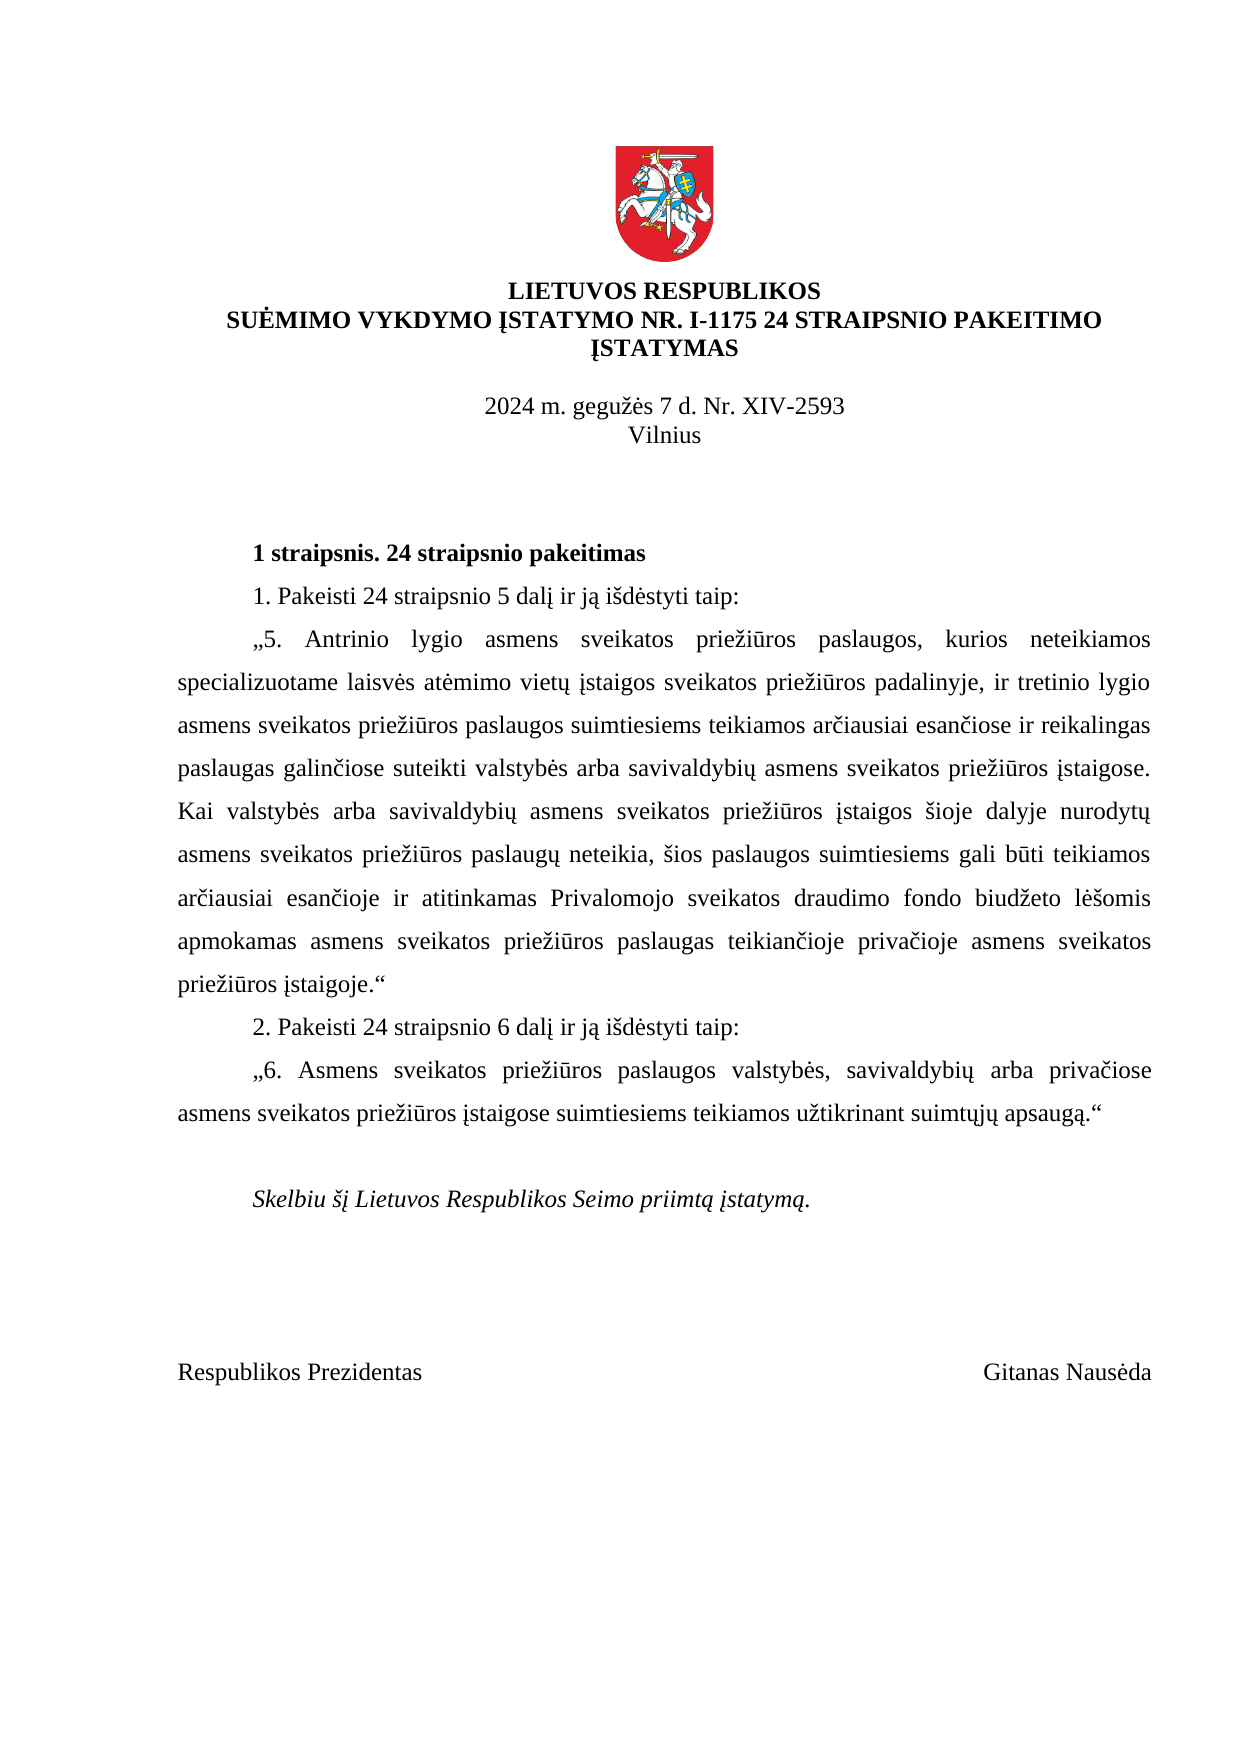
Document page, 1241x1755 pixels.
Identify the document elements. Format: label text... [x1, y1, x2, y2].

text „5. Antrinio lygio asmens sveikatos priežiūros paslaugos, kurios neteikiamos specializuotame laisvės atėmimo vietų įstaigos sveikatos priežiūros padalinyje, ir tretinio lygio asmens sveikatos priežiūros paslaugos suimtiesiems teikiamos arčiausiai esančiose ir reikalingas paslaugas galinčiose suteikti valstybės arba savivaldybių asmens sveikatos priežiūros įstaigose. Kai valstybės arba savivaldybių asmens sveikatos priežiūros įstaigos šioje dalyje nurodytų asmens sveikatos priežiūros paslaugų neteikia, šios paslaugos suimtiesiems gali būti teikiamos arčiausiai esančioje ir atitinkamas Privalomojo sveikatos draudimo fondo biudžeto lėšomis apmokamas asmens sveikatos priežiūros paslaugas teikiančioje privačioje asmens sveikatos priežiūros įstaigoje.“ [177, 624, 1152, 998]
text 2. Pakeisti 24 straipsnio 6 dalį ir ją išdėstyti taip: [177, 1012, 1152, 1041]
text „6. Asmens sveikatos priežiūros paslaugos valstybės, savivaldybių arba privačiose asmens sveikatos priežiūros įstaigose suimtiesiems teikiamos užtikrinant suimtųjų apsaugą.“ [177, 1055, 1152, 1127]
text 2024 m. gegužės 7 d. Nr. XIV-2593 [177, 391, 1152, 420]
text Skelbiu šį Lietuvos Respublikos Seimo priimtą įstatymą. [177, 1184, 1152, 1213]
text 1 straipsnis. 24 straipsnio pakeitimas [177, 538, 1152, 566]
text 1. Pakeisti 24 straipsnio 5 dalį ir ją išdėstyti taip: [177, 581, 1152, 609]
text ĮSTATYMAS [177, 333, 1152, 362]
text Respublikos Prezidentas Gitanas Nausėda [177, 1357, 1152, 1386]
text SUĖMIMO VYKDYMO ĮSTATYMO NR. I-1175 24 STRAIPSNIO PAKEITIMO [177, 305, 1152, 333]
text Vilnius [177, 420, 1152, 448]
text LIETUVOS RESPUBLIKOS [177, 276, 1152, 305]
